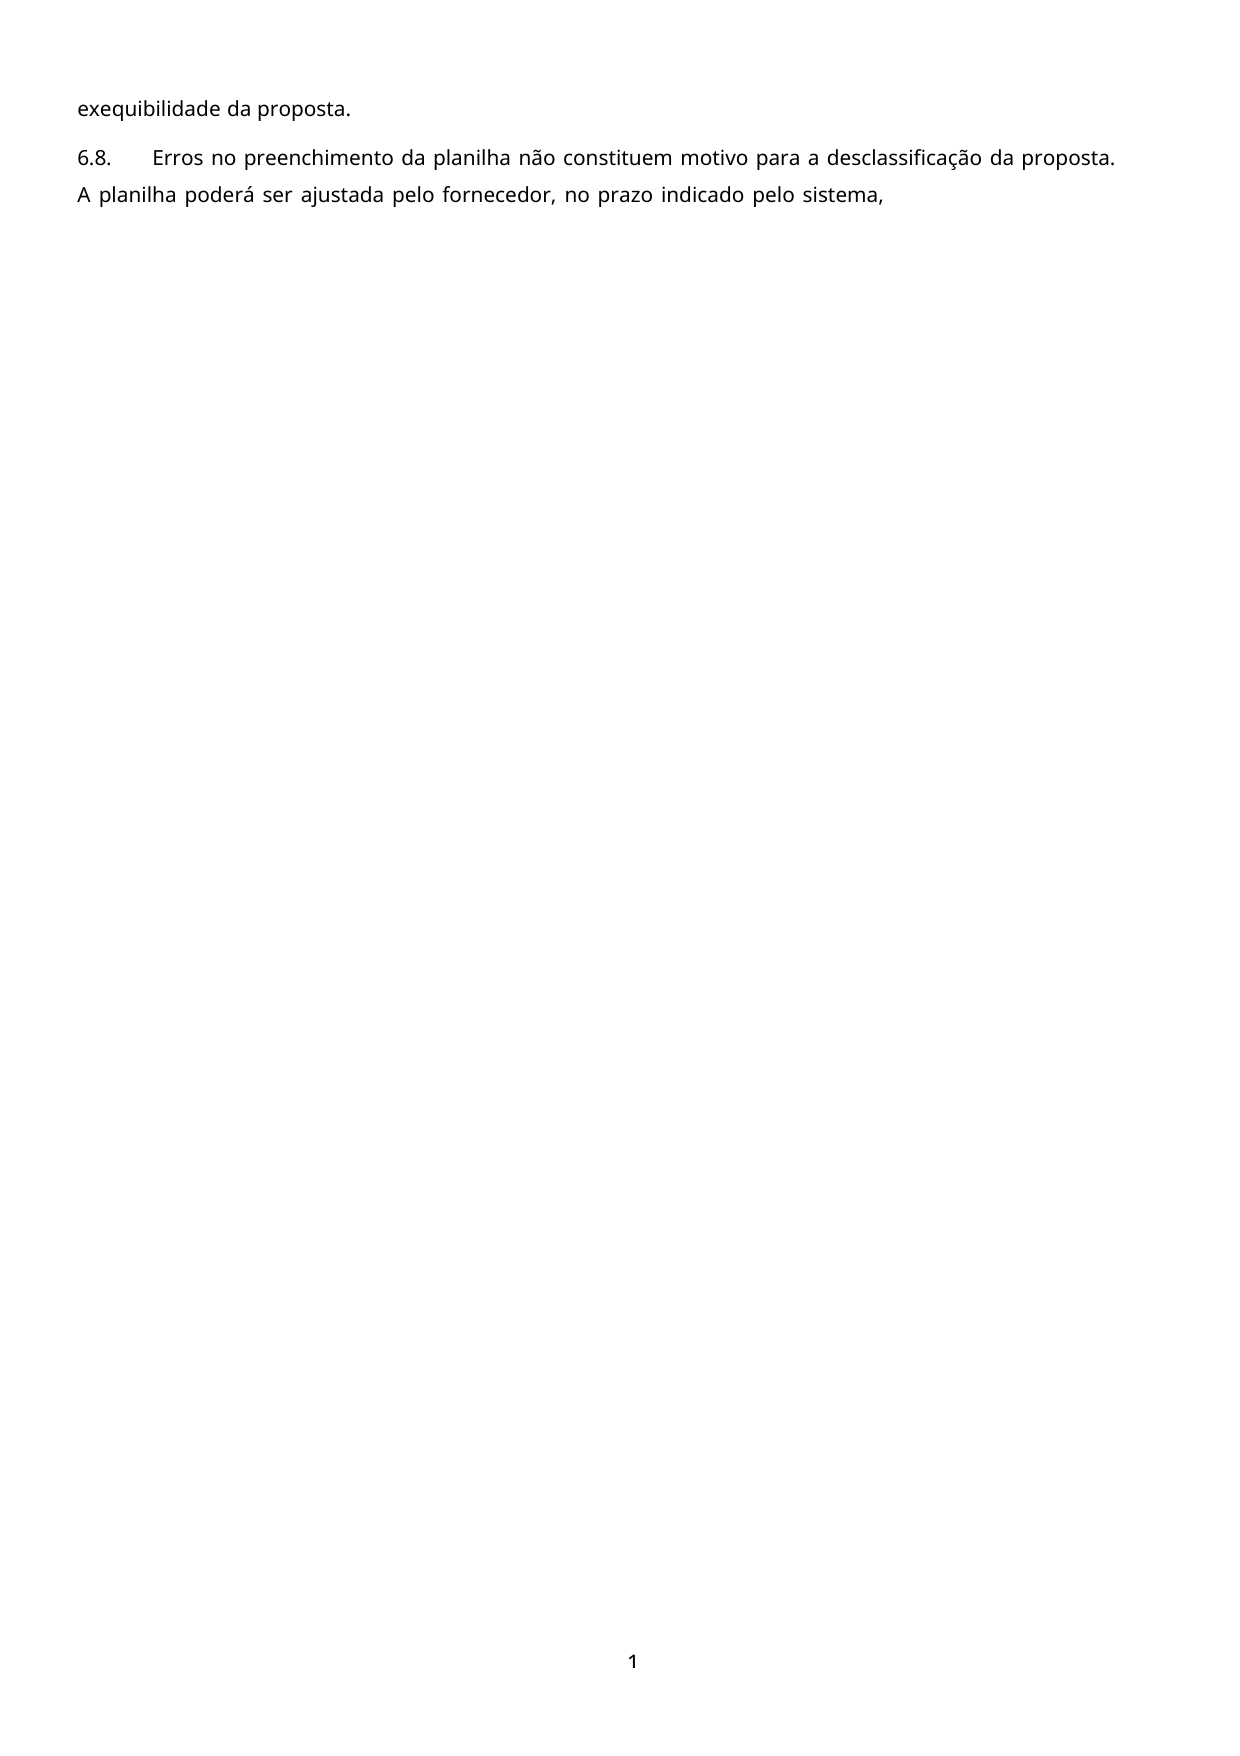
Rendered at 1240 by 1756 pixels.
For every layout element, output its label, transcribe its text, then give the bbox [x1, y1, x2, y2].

list exequibilidade da proposta. [77, 94, 1115, 122]
list Erros no preenchimento da planilha não constituem motivo para a desclassificação da proposta. A planilha poderá ser ajustada pelo fornecedor, no prazo indicado pelo sistema, [77, 143, 1115, 209]
